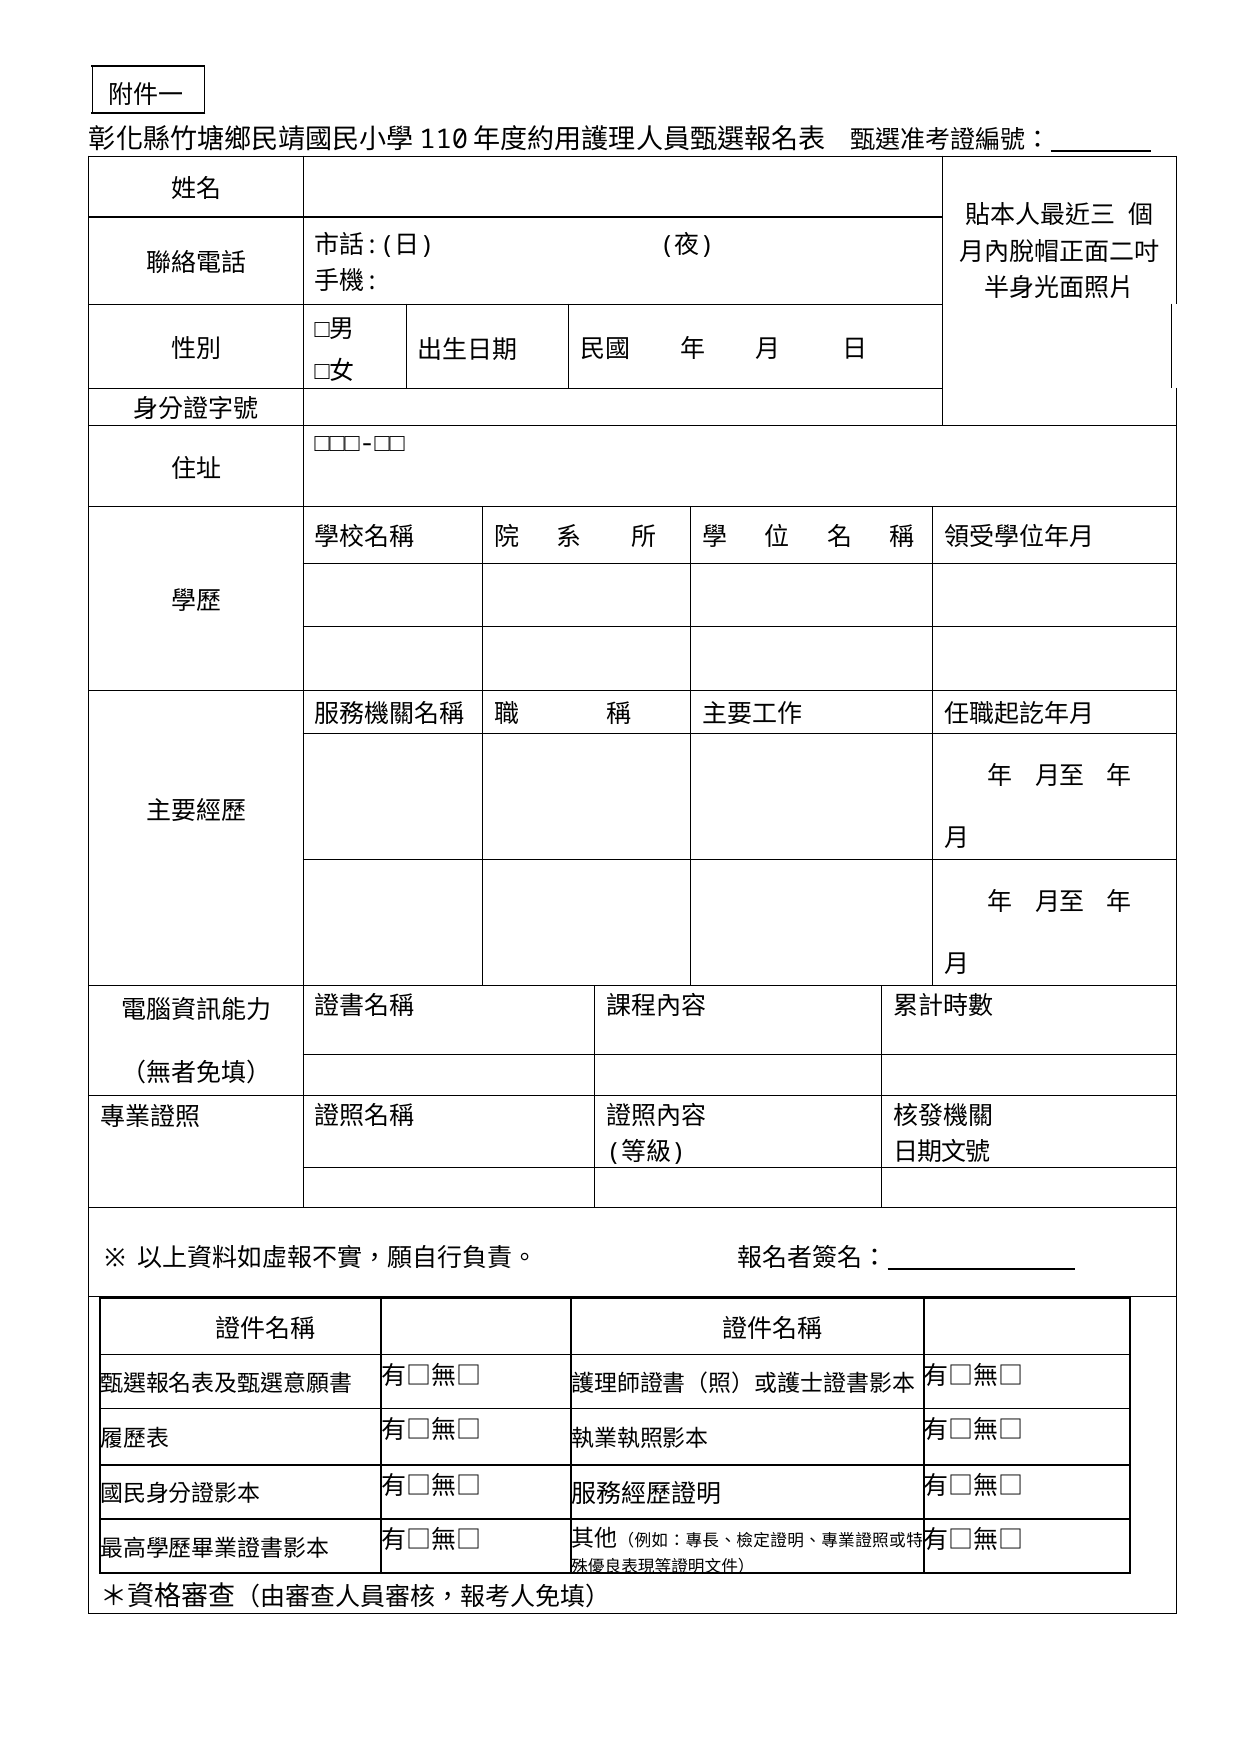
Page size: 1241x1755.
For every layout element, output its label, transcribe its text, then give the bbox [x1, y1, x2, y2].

table_cell 有□無□ [925, 1409, 1129, 1464]
table_header [382, 1299, 570, 1353]
table_cell [1172, 304, 1176, 388]
table_cell 專業證照 [89, 1096, 303, 1207]
table_cell 護理師證書（照）或護士證書影本 [572, 1355, 923, 1408]
table_cell 職 稱 [483, 691, 690, 733]
table_header [304, 157, 942, 216]
table_cell [304, 1168, 594, 1207]
table_cell [595, 1168, 881, 1207]
table_cell [304, 734, 482, 859]
table_cell [483, 564, 690, 626]
table_cell 甄選報名表及甄選意願書 [101, 1355, 380, 1408]
table_cell □□□-□□ [304, 426, 1176, 506]
table_cell 年 月至 年 月 [933, 734, 1176, 859]
table_cell 有□無□ [925, 1520, 1129, 1572]
table_cell 電腦資訊能力 （無者免填） [89, 986, 303, 1095]
table_cell 身分證字號 [89, 389, 303, 425]
table_cell 累計時數 [882, 986, 1176, 1054]
table_cell 有□無□ [925, 1466, 1129, 1518]
table_cell [304, 1055, 594, 1095]
table_cell 性別 [89, 305, 303, 388]
table_cell [595, 1055, 881, 1095]
table_cell 有□無□ [382, 1466, 570, 1518]
table_cell 主要經歷 [89, 691, 303, 985]
table_header [925, 1299, 1129, 1353]
table_cell [691, 564, 932, 626]
table_cell [691, 860, 932, 985]
table_cell 證書名稱 [304, 986, 594, 1054]
table_cell [304, 564, 482, 626]
table_cell 院 系 所 [483, 507, 690, 562]
table_cell □男 □女 [304, 305, 406, 388]
table_header 證件名稱 [572, 1299, 923, 1353]
text 彰化縣竹塘鄉民靖國民小學110年度約用護理人員甄選報名表 甄選准考證編號： [89, 118, 1152, 156]
table_cell 學歷 [89, 507, 303, 689]
table_cell 履歷表 [101, 1409, 380, 1464]
table_cell 民國 年 月 日 [569, 305, 942, 388]
text 附件一 [108, 74, 189, 105]
table_cell [691, 627, 932, 689]
table_cell [943, 388, 1176, 425]
table_header 姓名 [89, 157, 303, 216]
text [93, 67, 204, 112]
table_header 證件名稱 [101, 1299, 380, 1353]
table_cell [933, 627, 1176, 689]
table_cell 出生日期 [407, 305, 568, 388]
table_cell 主要工作 [691, 691, 932, 733]
table_cell 執業執照影本 [572, 1409, 923, 1464]
table_cell 核發機關 日期文號 [882, 1096, 1176, 1167]
table_cell 服務經歷證明 [572, 1466, 923, 1518]
table_cell 有□無□ [382, 1409, 570, 1464]
table_header 貼本人最近三 個月內脫帽正面二吋半身光面照片 [943, 157, 1176, 303]
table_cell [882, 1055, 1176, 1095]
table_cell 證照名稱 [304, 1096, 594, 1167]
table_cell 領受學位年月 [933, 507, 1176, 562]
table_cell [304, 389, 942, 425]
table_cell 有□無□ [382, 1520, 570, 1572]
table_cell [882, 1168, 1176, 1207]
table_cell 學校名稱 [304, 507, 482, 562]
table_cell [943, 304, 1171, 388]
table_cell [483, 627, 690, 689]
table_cell 國民身分證影本 [101, 1466, 380, 1518]
table_cell 年 月至 年 月 [933, 860, 1176, 985]
table_cell [483, 734, 690, 859]
table_cell [933, 564, 1176, 626]
table_cell 學 位 名 稱 [691, 507, 932, 562]
table_cell 聯絡電話 [89, 218, 303, 303]
table_cell [691, 734, 932, 859]
table_cell 有□無□ [925, 1355, 1129, 1408]
table_cell 任職起訖年月 [933, 691, 1176, 733]
table_cell 證照內容 (等級) [595, 1096, 881, 1167]
table_cell 以上資料如虛報不實，願自行負責。 報名者簽名： [89, 1208, 1176, 1296]
table_cell 住址 [89, 426, 303, 506]
table_cell 有□無□ [382, 1355, 570, 1408]
table_cell 其他（例如：專長、檢定證明、專業證照或特殊優良表現等證明文件） [572, 1520, 923, 1572]
table_cell 最高學歷畢業證書影本 [101, 1520, 380, 1572]
table_cell 市話:(日) (夜) 手機: [304, 218, 942, 303]
table_cell 服務機關名稱 [304, 691, 482, 733]
table_cell [304, 860, 482, 985]
table_cell [483, 860, 690, 985]
table_cell 課程內容 [595, 986, 881, 1054]
table_cell [304, 627, 482, 689]
table_cell ＊資格審查（由審查人員審核，報考人免填） 審核結果：□合格 □不合格 審核人簽章： [89, 1297, 1176, 1613]
